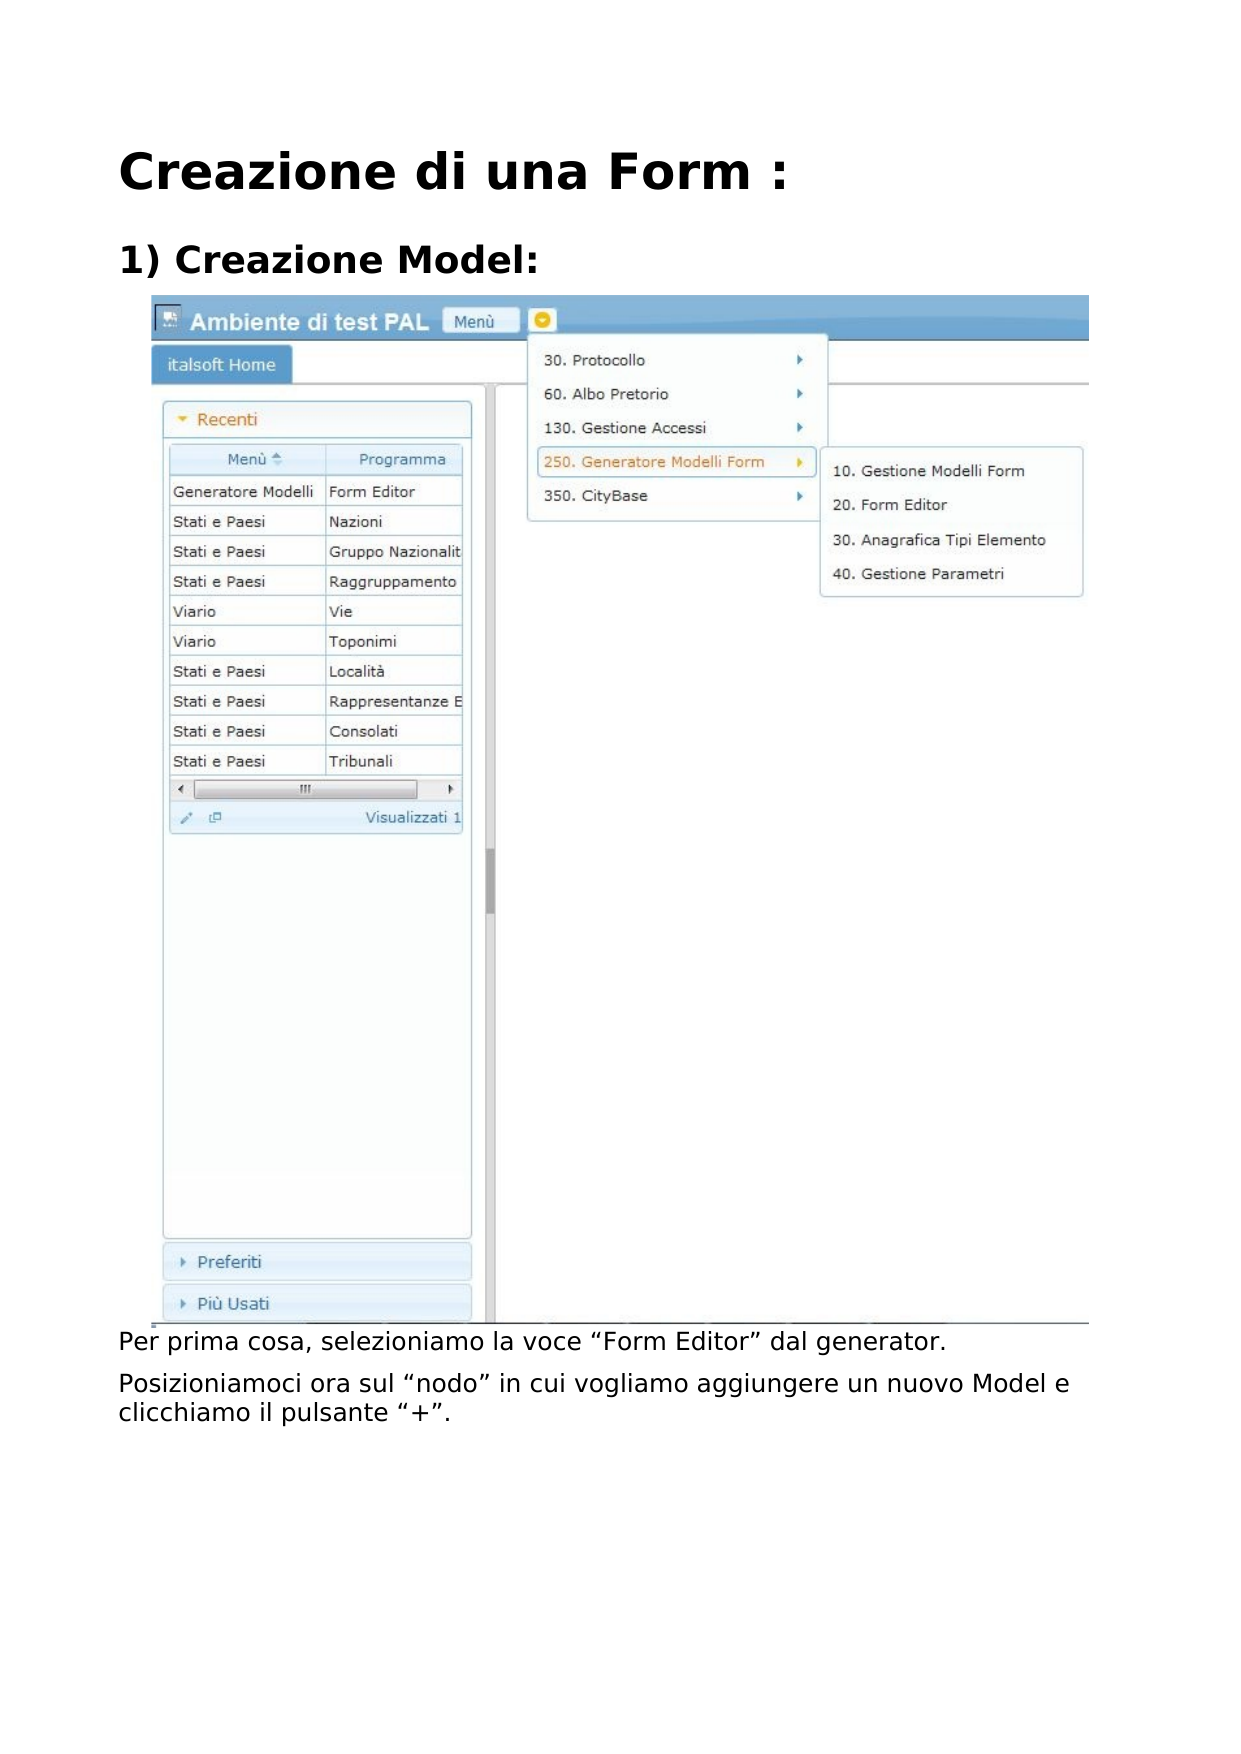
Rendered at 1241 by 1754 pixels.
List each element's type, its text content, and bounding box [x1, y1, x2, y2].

subtitle Creazione di una Form : [118, 143, 1122, 201]
subtitle 1) Creazione Model: [118, 239, 1122, 282]
text Posizioniamoci ora sul “nodo” in cui vogliamo aggiungere un nuovo Model e clicchiamo il pulsante “+”. [118, 1369, 1122, 1427]
picture [151, 295, 1089, 1328]
text Per prima cosa, selezioniamo la voce “Form Editor” dal generator. [118, 295, 1122, 1357]
